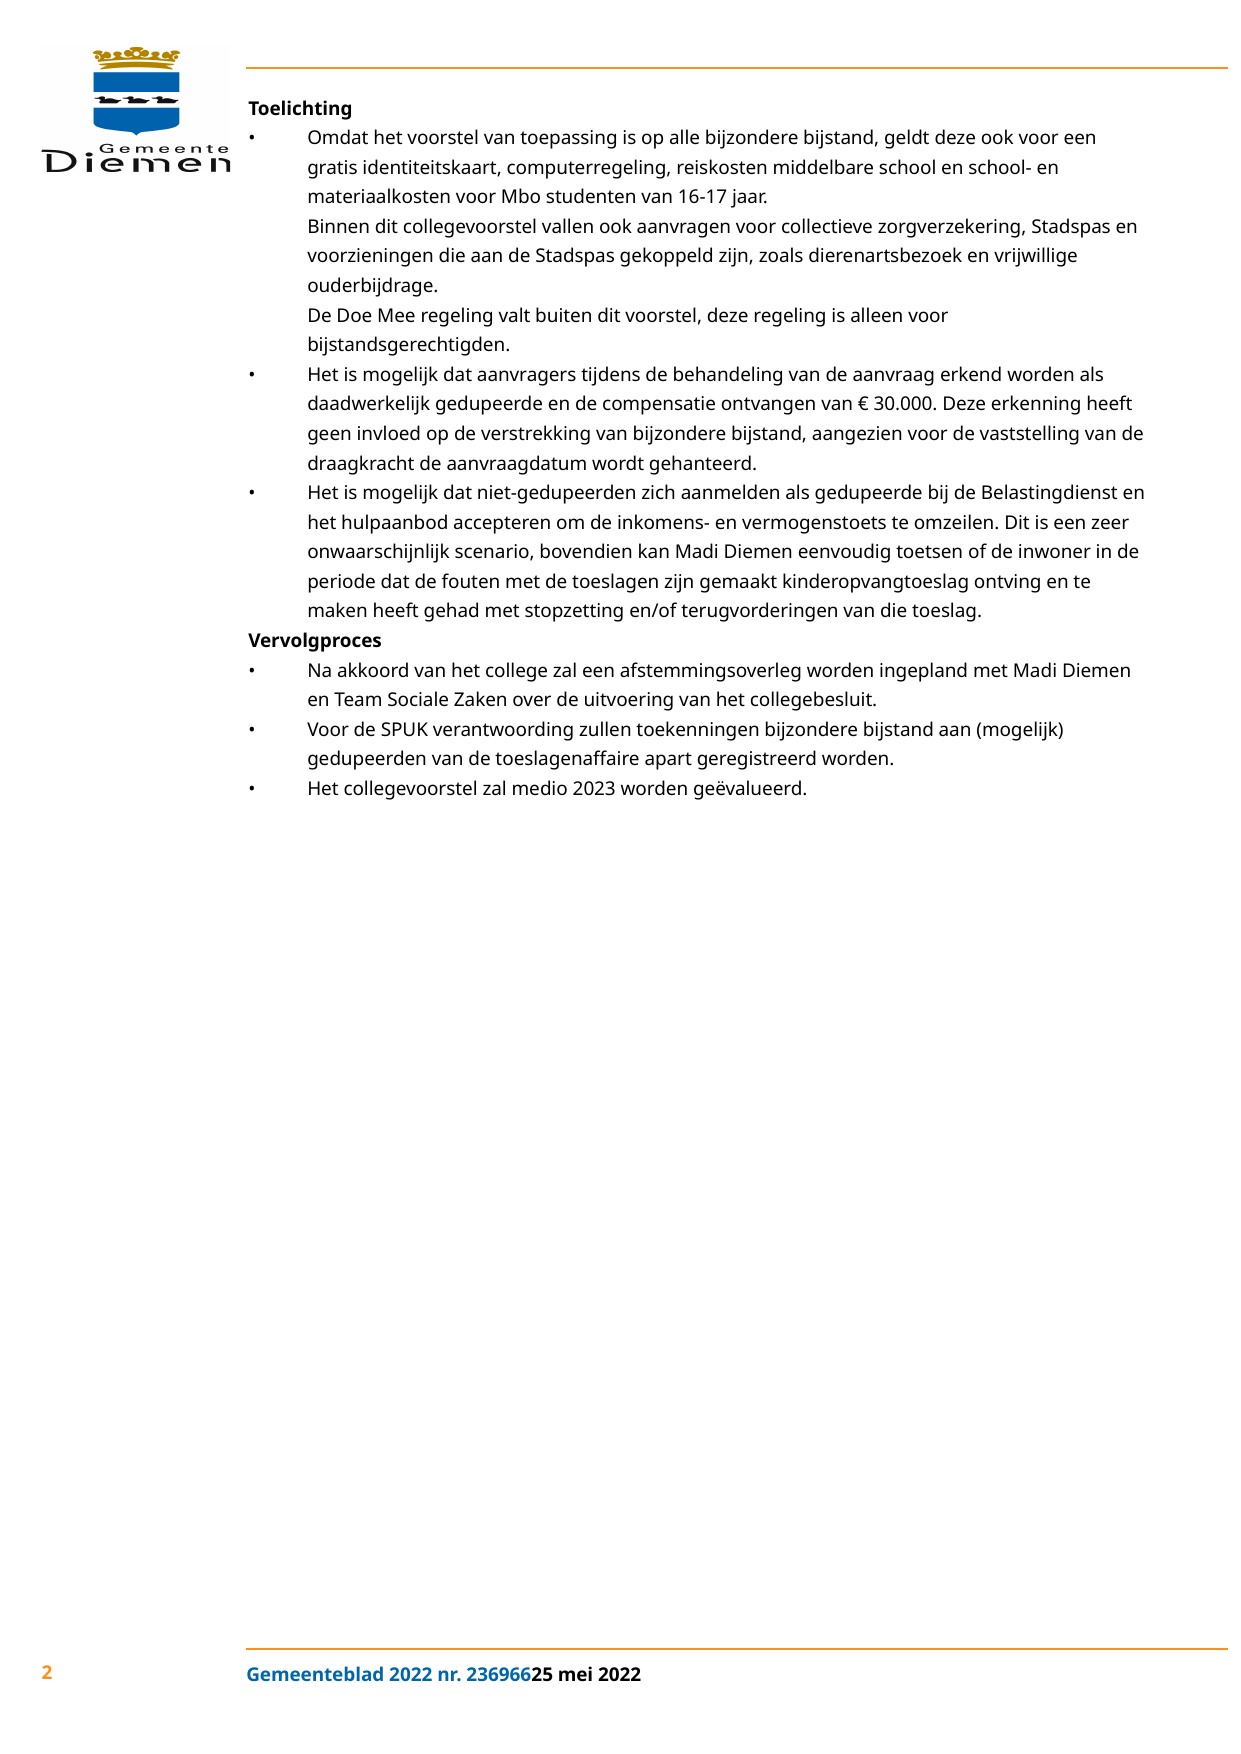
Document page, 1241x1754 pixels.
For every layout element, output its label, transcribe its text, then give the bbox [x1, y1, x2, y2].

picture [41, 47, 231, 172]
list Het is mogelijk dat aanvragers tijdens de behandeling van de aanvraag erkend worden als daadwerkelijk gedupeerde en de compensatie ontvangen van € 30.000. Deze erkenning heeft geen invloed op de verstrekking van bijzondere bijstand, aangezien voor de vaststelling van de draagkracht de aanvraagdatum wordt gehanteerd. [248, 361, 1152, 476]
list Voor de SPUK verantwoording zullen toekenningen bijzondere bijstand aan (mogelijk) gedupeerden van de toeslagenaffaire apart geregistreerd worden. [248, 716, 1152, 771]
list Na akkoord van het college zal een afstemmingsoverleg worden ingepland met Madi Diemen en Team Sociale Zaken over de uitvoering van het collegebesluit. [248, 657, 1152, 712]
text Toelichting [248, 95, 1152, 121]
list Binnen dit collegevoorstel vallen ook aanvragen voor collectieve zorgverzekering, Stadspas en voorzieningen die aan de Stadspas gekoppeld zijn, zoals dierenartsbezoek en vrijwillige ouderbijdrage. [248, 213, 1152, 298]
list Het collegevoorstel zal medio 2023 worden geëvalueerd. [248, 775, 1152, 801]
text Vervolgproces [248, 627, 1152, 653]
list Het is mogelijk dat niet-gedupeerden zich aanmelden als gedupeerde bij de Belastingdienst en het hulpaanbod accepteren om de inkomens- en vermogenstoets te omzeilen. Dit is een zeer onwaarschijnlijk scenario, bovendien kan Madi Diemen eenvoudig toetsen of de inwoner in de periode dat de fouten met de toeslagen zijn gemaakt kinderopvangtoeslag ontving en te maken heeft gehad met stopzetting en/of terugvorderingen van die toeslag. [248, 479, 1152, 623]
list Omdat het voorstel van toepassing is op alle bijzondere bijstand, geldt deze ook voor een gratis identiteitskaart, computerregeling, reiskosten middelbare school en school- en materiaalkosten voor Mbo studenten van 16-17 jaar. [248, 124, 1152, 209]
list De Doe Mee regeling valt buiten dit voorstel, deze regeling is alleen voor bijstandsgerechtigden. [248, 302, 1152, 357]
